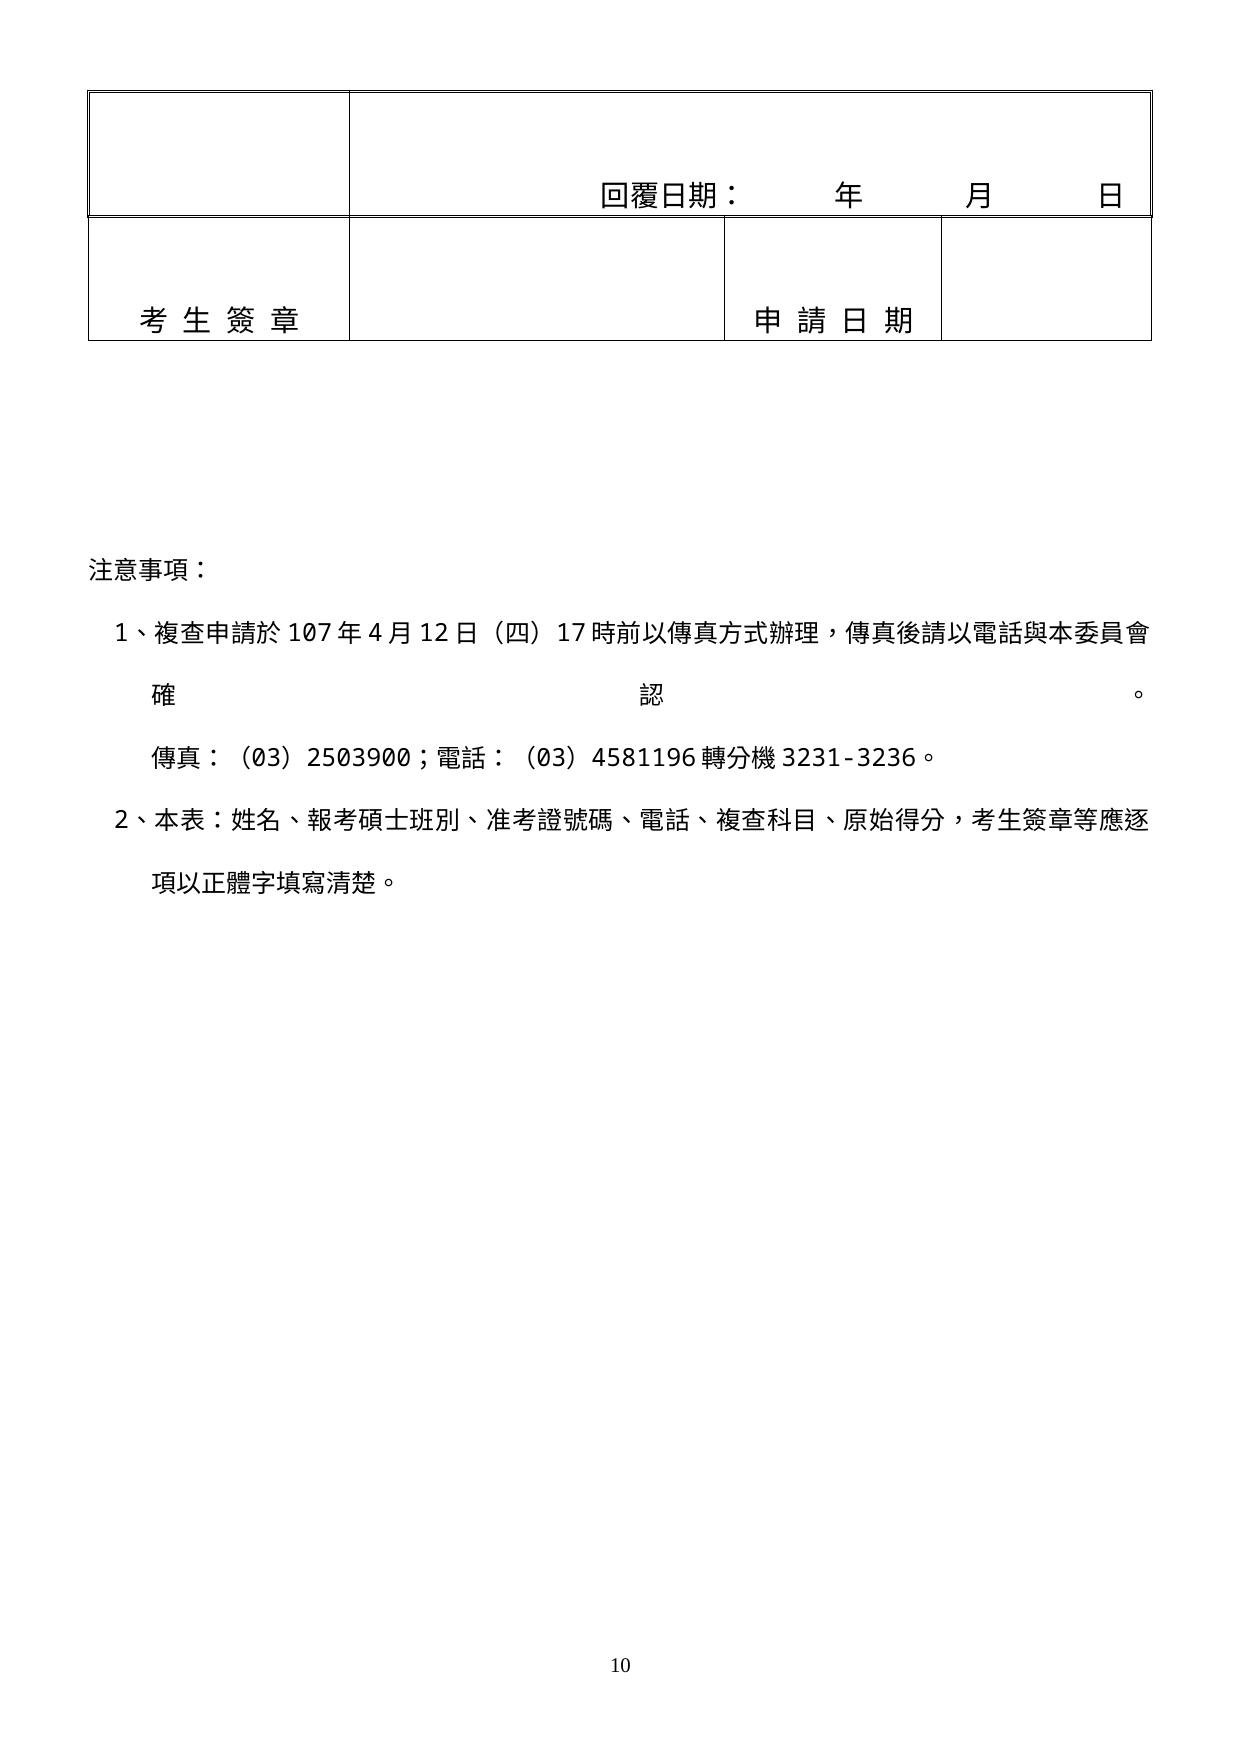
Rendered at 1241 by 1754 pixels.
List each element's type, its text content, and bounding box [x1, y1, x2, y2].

table_cell 回覆日期： 年 月 日 [350, 93, 1150, 214]
table_cell [90, 93, 349, 214]
table_cell 申 請 日 期 [725, 218, 941, 339]
text 1、複查申請於107年4月12日（四）17時前以傳真方式辦理，傳真後請以電話與本委員會確認。 傳真：（03）2503900；電話：（03）4581196轉分機3231-3236。 [114, 589, 1152, 777]
table_cell [350, 218, 724, 339]
text 注意事項： [89, 527, 1152, 589]
table_cell 考 生 簽 章 [89, 218, 349, 339]
text 2、本表：姓名、報考碩士班別、准考證號碼、電話、複查科目、原始得分，考生簽章等應逐項以正體字填寫清楚。 [114, 777, 1152, 902]
table_cell [942, 218, 1151, 339]
